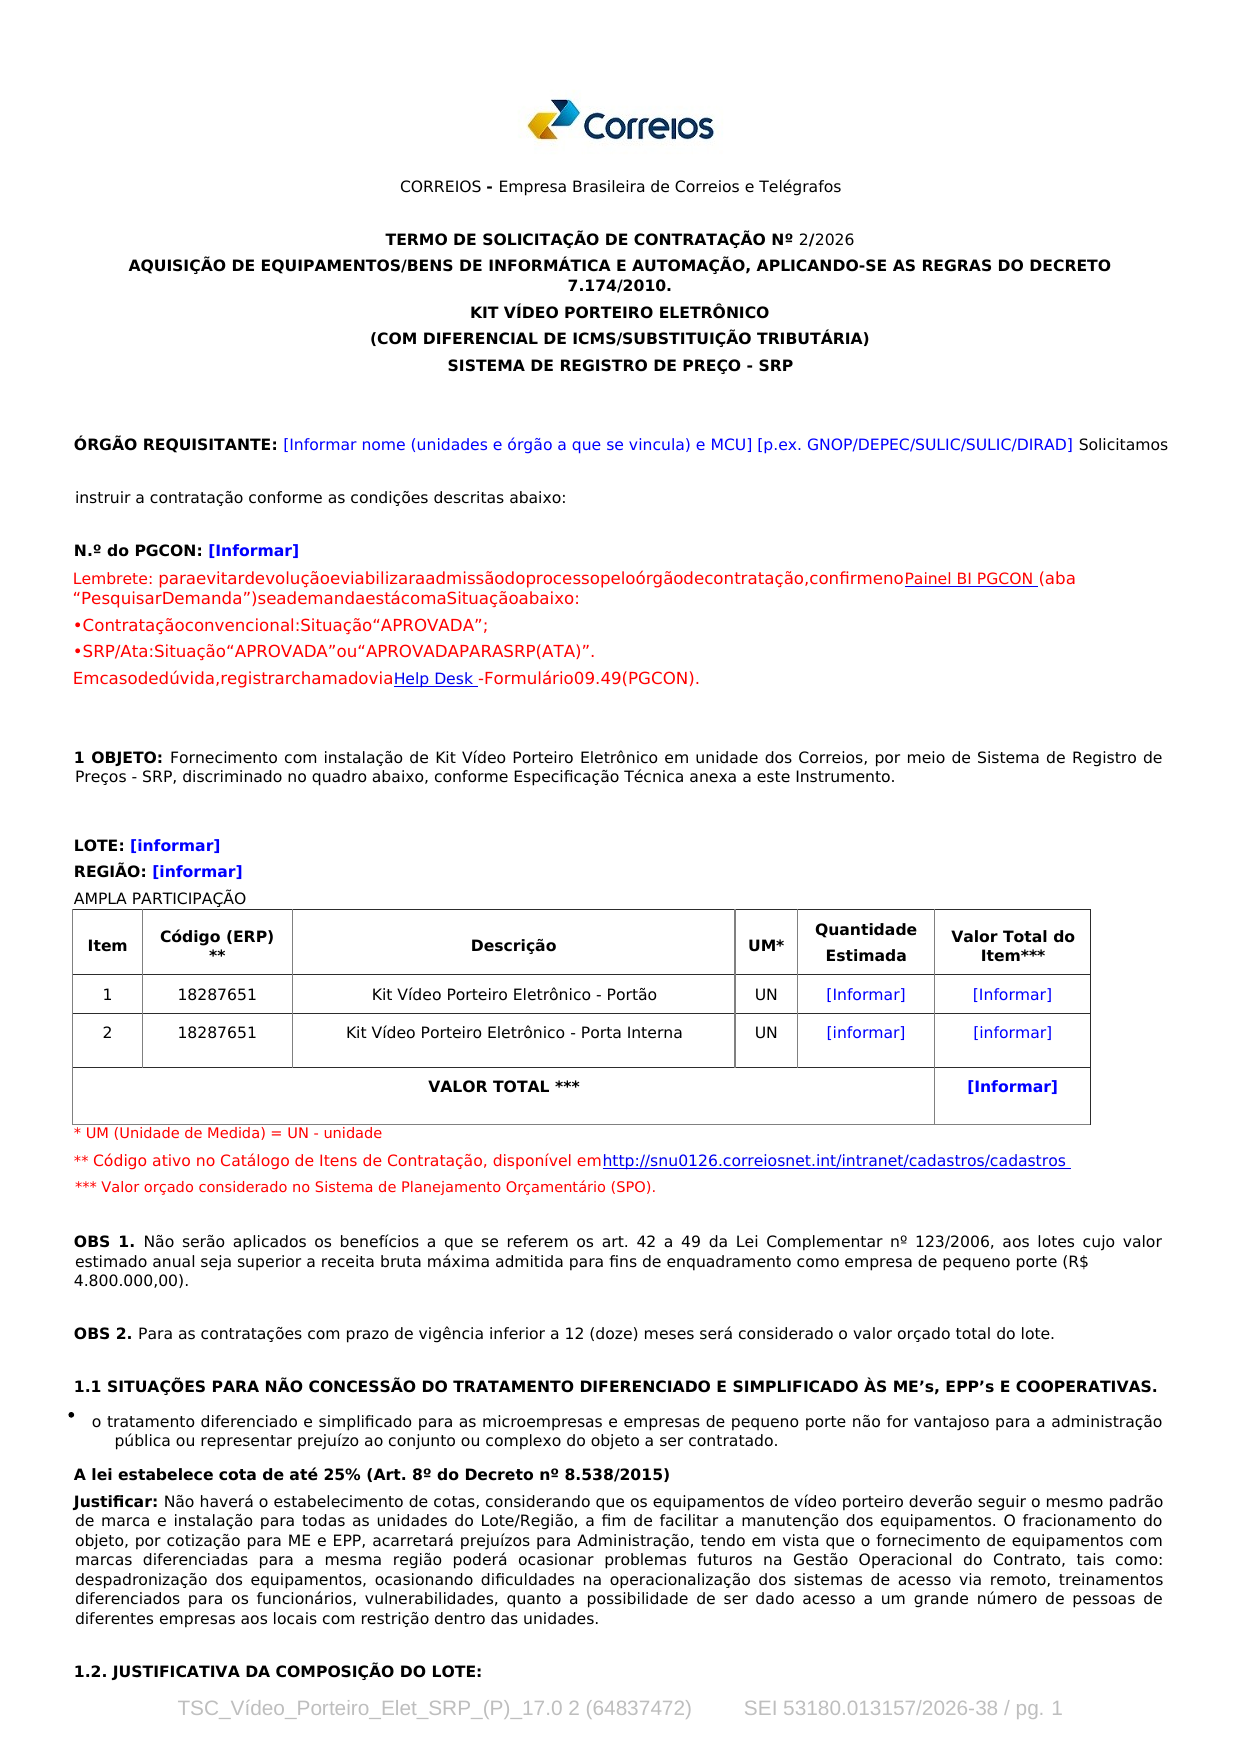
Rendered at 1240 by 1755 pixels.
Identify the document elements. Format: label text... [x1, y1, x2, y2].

table_cell [informar] [798, 1014, 934, 1067]
table_cell 2 [73, 1014, 142, 1067]
table_cell [Informar] [935, 975, 1090, 1013]
text Lembrete: paraevitardevoluçãoeviabilizaraadmissãodoprocessopeloórgãodecontratação,confirmenoPainel BI PGCON (aba “PesquisarDemanda”)seademandaestácomaSituaçãoabaixo: [72, 569, 1186, 608]
table_cell [735, 1068, 797, 1124]
text •Contrataçãoconvencional:Situação“APROVADA”; [72, 615, 1186, 635]
table_cell Kit Vídeo Porteiro Eletrônico - Porta Interna [293, 1014, 734, 1067]
table_cell [798, 1068, 934, 1124]
table_header Valor Total do Item*** [935, 910, 1090, 974]
text 7.174/2010. [69, 277, 1171, 295]
text N.º do PGCON: [Informar] [74, 542, 1186, 560]
table_cell VALOR TOTAL *** [292, 1068, 735, 1124]
text ** Código ativo no Catálogo de Itens de Contratação, disponível emhttp://snu0126.correiosnet.int/intranet/cadastros/cadastros *** Valor orçado considerado no Sistema de Planejamento Orçamentário (SPO). [74, 1152, 1090, 1196]
table_header Código (ERP) ** [143, 910, 292, 974]
text SISTEMA DE REGISTRO DE PREÇO - SRP [69, 356, 1172, 375]
table_cell [73, 1068, 142, 1124]
table_cell [142, 1068, 292, 1124]
text 4.800.000,00). [74, 1272, 1165, 1290]
text 1.1 SITUAÇÕES PARA NÃO CONCESSÃO DO TRATAMENTO DIFERENCIADO E SIMPLIFICADO ÀS ME’s, EPP’s E COOPERATIVAS. [74, 1378, 1186, 1396]
text REGIÃO: [informar] [74, 863, 1186, 882]
table_cell 18287651 [143, 975, 292, 1013]
text OBS 2. Para as contratações com prazo de vigência inferior a 12 (doze) meses será considerado o valor orçado total do lote. [74, 1325, 1165, 1343]
text OBS 1. Não serão aplicados os benefícios a que se referem os art. 42 a 49 da Lei Complementar nº 123/2006, aos lotes cujo valor estimado anual seja superior a receita bruta máxima admitida para fins de enquadramento como empresa de pequeno porte (R$ [74, 1233, 1165, 1271]
text 1.2. JUSTIFICATIVA DA COMPOSIÇÃO DO LOTE: [74, 1663, 1186, 1681]
table_header UM* [736, 910, 797, 974]
table_cell [Informar] [798, 975, 934, 1013]
table_cell [informar] [935, 1014, 1090, 1067]
text o tratamento diferenciado e simplificado para as microempresas e empresas de pequeno porte não for vantajoso para a administração pública ou representar prejuízo ao conjunto ou complexo do objeto a ser contratado. [92, 1412, 1165, 1450]
table_cell [Informar] [935, 1068, 1090, 1124]
text •SRP/Ata:Situação“APROVADA”ou“APROVADAPARASRP(ATA)”. [72, 642, 1186, 662]
text LOTE: [informar] [74, 837, 1186, 855]
text KIT VÍDEO PORTEIRO ELETRÔNICO [69, 303, 1171, 322]
text A lei estabelece cota de até 25% (Art. 8º do Decreto nº 8.538/2015) [74, 1466, 1186, 1484]
table_cell UN [736, 1014, 797, 1067]
table_cell 1 [73, 975, 142, 1013]
text AQUISIÇÃO DE EQUIPAMENTOS/BENS DE INFORMÁTICA E AUTOMAÇÃO, APLICANDO-SE AS REGRAS DO DECRETO [69, 257, 1171, 275]
text AMPLA PARTICIPAÇÃO [74, 890, 1165, 908]
text 1 OBJETO: Fornecimento com instalação de Kit Vídeo Porteiro Eletrônico em unidade dos Correios, por meio de Sistema de Registro de Preços - SRP, discriminado no quadro abaixo, conforme Especificação Técnica anexa a este Instrumento. [74, 749, 1165, 787]
table_header Item [73, 910, 142, 974]
text * UM (Unidade de Medida) = UN - unidade [74, 1125, 1090, 1142]
text CORREIOS - Empresa Brasileira de Correios e Telégrafos [69, 177, 1172, 196]
text ÓRGÃO REQUISITANTE: [Informar nome (unidades e órgão a que se vincula) e MCU] [p.ex. GNOP/DEPEC/SULIC/SULIC/DIRAD] Solicitamos instruir a contratação conforme as condições descritas abaixo: [74, 436, 1169, 507]
text Emcasodedúvida,registrarchamadoviaHelp Desk -Formulário09.49(PGCON). [72, 669, 1186, 688]
text TERMO DE SOLICITAÇÃO DE CONTRATAÇÃO Nº 2/2026 [69, 231, 1171, 249]
table_cell UN [736, 975, 797, 1013]
table_cell 18287651 [143, 1014, 292, 1067]
text (COM DIFERENCIAL DE ICMS/SUBSTITUIÇÃO TRIBUTÁRIA) [69, 330, 1171, 348]
text Justificar: Não haverá o estabelecimento de cotas, considerando que os equipamentos de vídeo porteiro deverão seguir o mesmo padrão de marca e instalação para todas as unidades do Lote/Região, a fim de facilitar a manutenção dos equipamentos. O fracionamento do objeto, por cotização para ME e EPP, acarretará prejuízos para Administração, tendo em vista que o fornecimento de equipamentos com marcas diferenciadas para a mesma região poderá ocasionar problemas futuros na Gestão Operacional do Contrato, tais como: despadronização dos equipamentos, ocasionando dificuldades na operacionalização dos sistemas de acesso via remoto, treinamentos diferenciados para os funcionários, vulnerabilidades, quanto a possibilidade de ser dado acesso a um grande número de pessoas de diferentes empresas aos locais com restrição dentro das unidades. [74, 1493, 1165, 1628]
table_header Quantidade Estimada [798, 910, 934, 974]
table_header Descrição [293, 910, 734, 974]
table_cell Kit Vídeo Porteiro Eletrônico - Portão [293, 975, 734, 1013]
